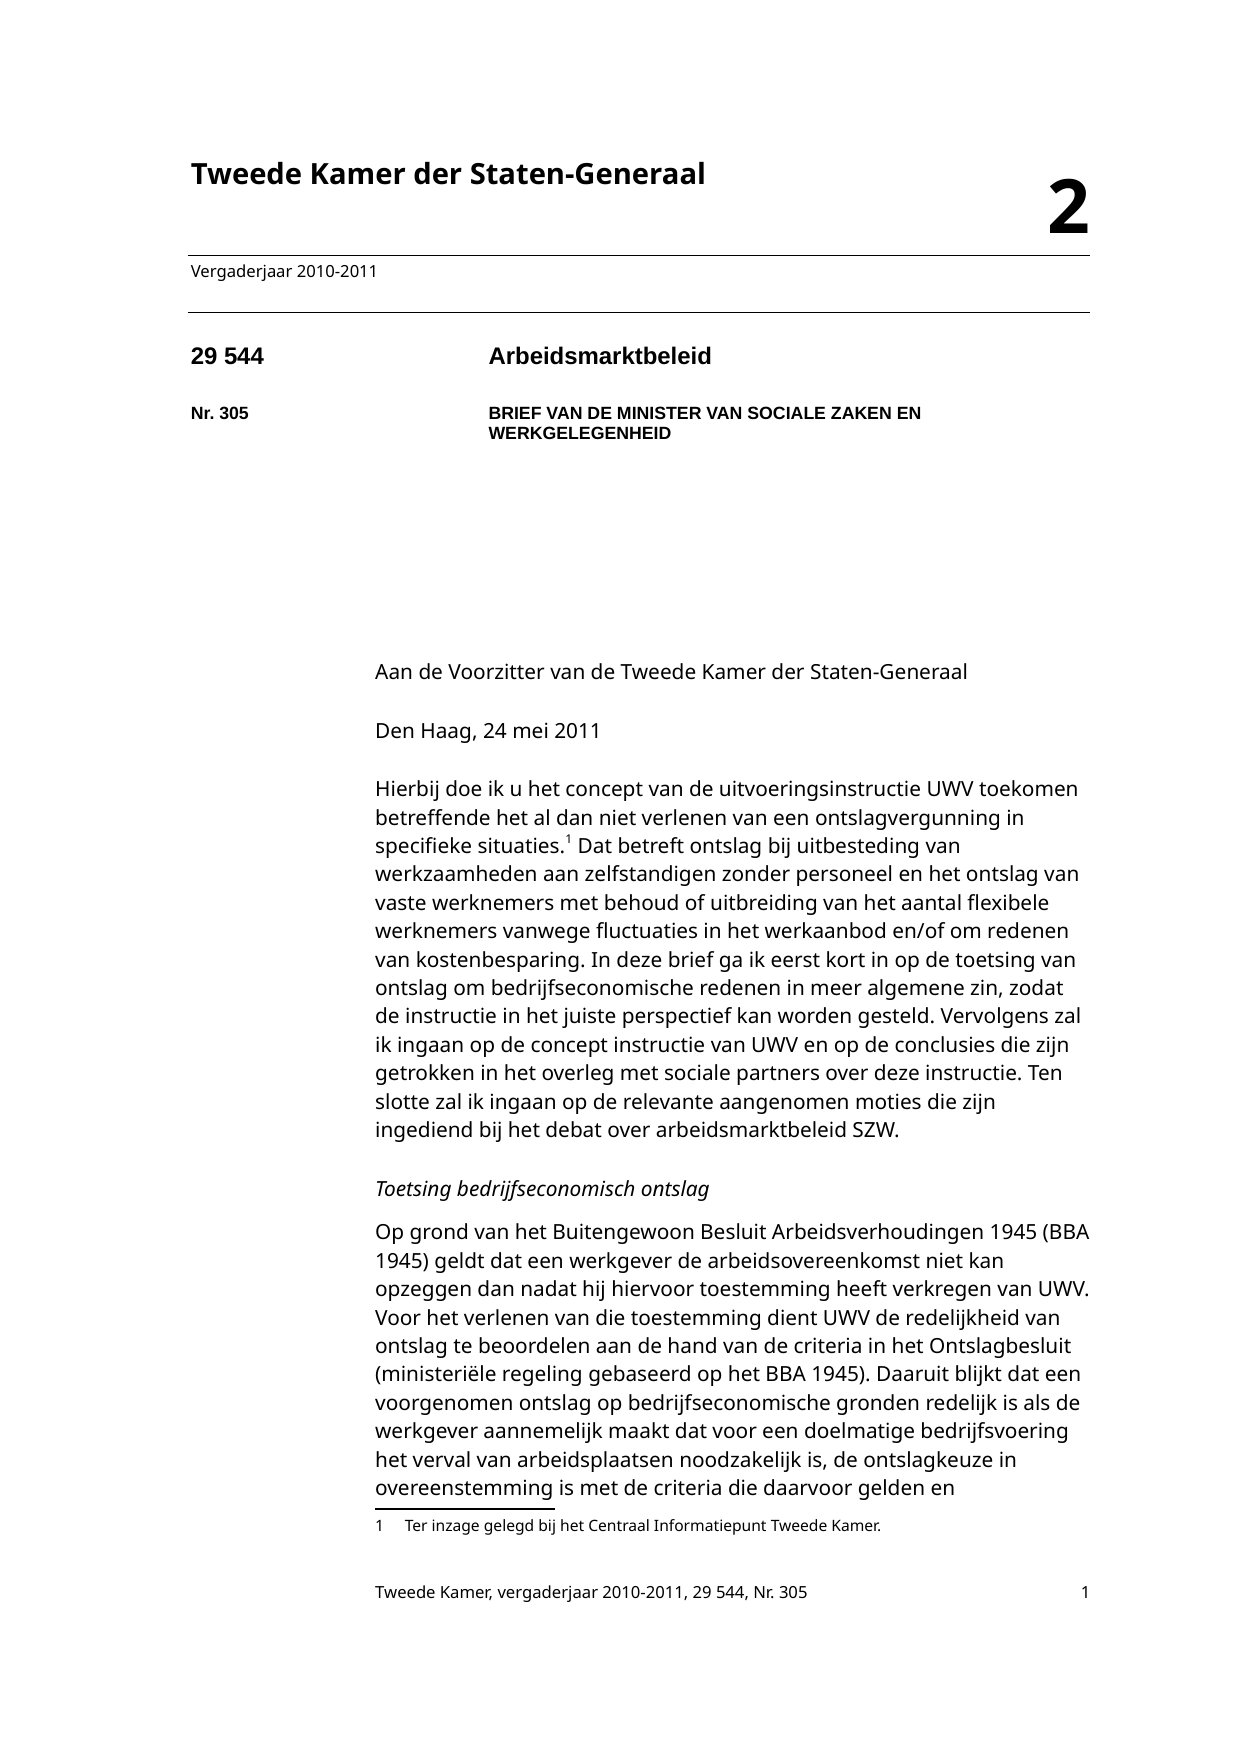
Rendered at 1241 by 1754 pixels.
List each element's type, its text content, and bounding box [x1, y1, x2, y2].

table_cell Nr. 305 [188, 399, 485, 539]
text Aan de Voorzitter van de Tweede Kamer der Staten-Generaal [375, 657, 1090, 686]
table_cell [485, 313, 1090, 339]
table_cell Vergaderjaar 2010-2011 [188, 256, 485, 312]
text Ter inzage gelegd bij het Centraal Informatiepunt Tweede Kamer. [375, 1508, 1090, 1536]
text Toetsing bedrijfseconomisch ontslag [375, 1174, 1090, 1202]
table_header 2 [910, 150, 1090, 255]
text Hierbij doe ik u het concept van de uitvoeringsinstructie UWV toekomen betreffende het al dan niet verlenen van een ontslagvergunning in specifieke situaties. Dat betreft ontslag bij uitbesteding van werkzaamheden aan zelfstandigen zonder personeel en het ontslag van vaste werknemers met behoud of uitbreiding van het aantal flexibele werknemers vanwege fluctuaties in het werkaanbod en/of om redenen van kostenbesparing. In deze brief ga ik eerst kort in op de toetsing van ontslag om bedrijfseconomische redenen in meer algemene zin, zodat de instructie in het juiste perspectief kan worden gesteld. Vervolgens zal ik ingaan op de concept instructie van UWV en op de conclusies die zijn getrokken in het overleg met sociale partners over deze instructie. Ten slotte zal ik ingaan op de relevante aangenomen moties die zijn ingediend bij het debat over arbeidsmarktbeleid SZW. [375, 774, 1090, 1144]
table_cell BRIEF VAN DE MINISTER VAN SOCIALE ZAKEN EN WERKGELEGENHEID [485, 399, 1090, 539]
text Den Haag, 24 mei 2011 [375, 716, 1090, 744]
table_header Tweede Kamer der Staten-Generaal [188, 150, 909, 255]
table_cell 29 544 [188, 339, 485, 399]
table_cell [485, 256, 1090, 312]
table_cell Arbeidsmarktbeleid [485, 339, 1090, 399]
text Op grond van het Buitengewoon Besluit Arbeidsverhoudingen 1945 (BBA 1945) geldt dat een werkgever de arbeidsovereenkomst niet kan opzeggen dan nadat hij hiervoor toestemming heeft verkregen van UWV. Voor het verlenen van die toestemming dient UWV de redelijkheid van ontslag te beoordelen aan de hand van de criteria in het Ontslagbesluit (ministeriële regeling gebaseerd op het BBA 1945). Daaruit blijkt dat een voorgenomen ontslag op bedrijfseconomische gronden redelijk is als de werkgever aannemelijk maakt dat voor een doelmatige bedrijfsvoering het verval van arbeidsplaatsen noodzakelijk is, de ontslagkeuze in overeenstemming is met de criteria die daarvoor gelden en personeelsverloop of overplaatsing geen oplossing bieden. Op deze wijze wordt het belang van de werknemer (bescherming tegen willekeur) gewaarborgd. [375, 1217, 1090, 1473]
table_cell [188, 313, 485, 339]
